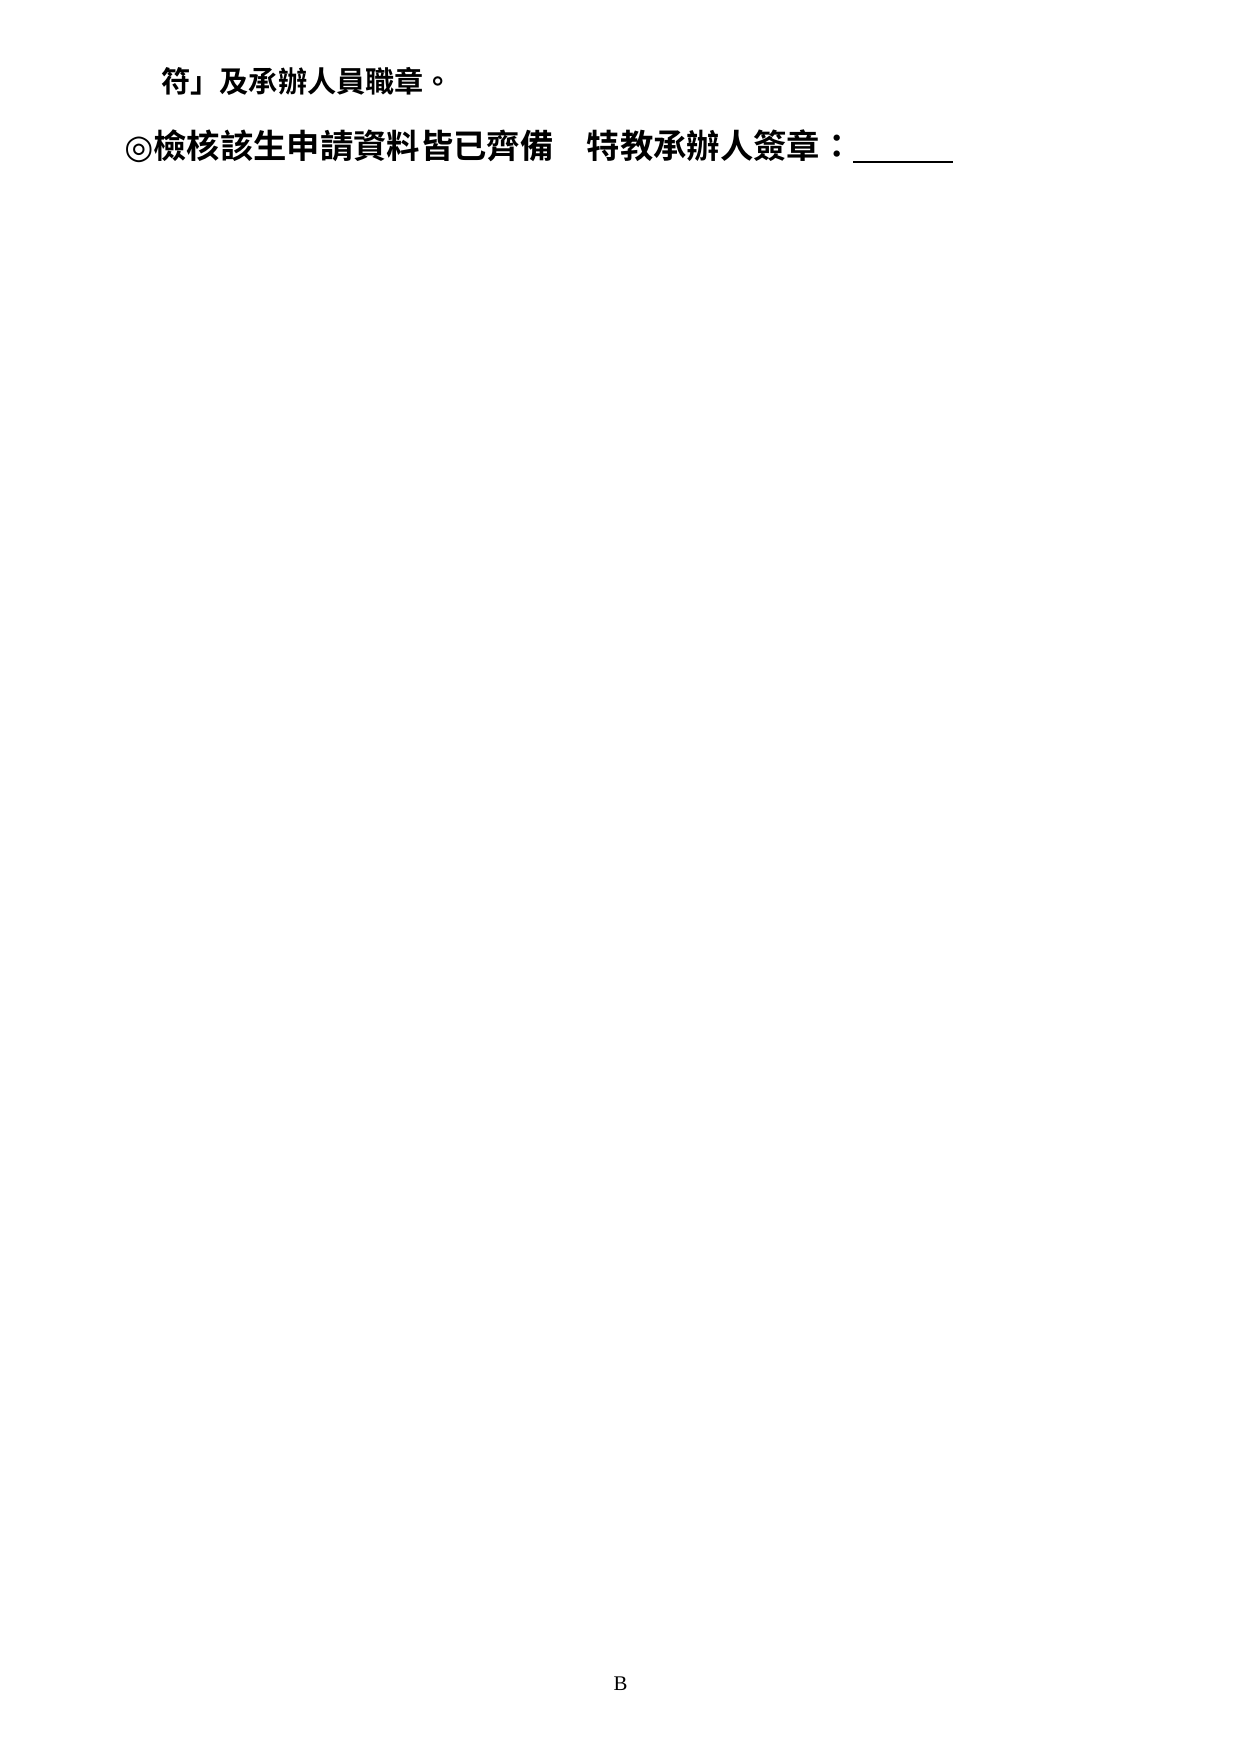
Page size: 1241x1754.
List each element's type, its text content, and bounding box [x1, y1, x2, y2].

list 符」及承辦人員職章。 [124, 59, 1116, 101]
text ◎檢核該生申請資料皆已齊備 特教承辦人簽章： [124, 120, 1116, 168]
